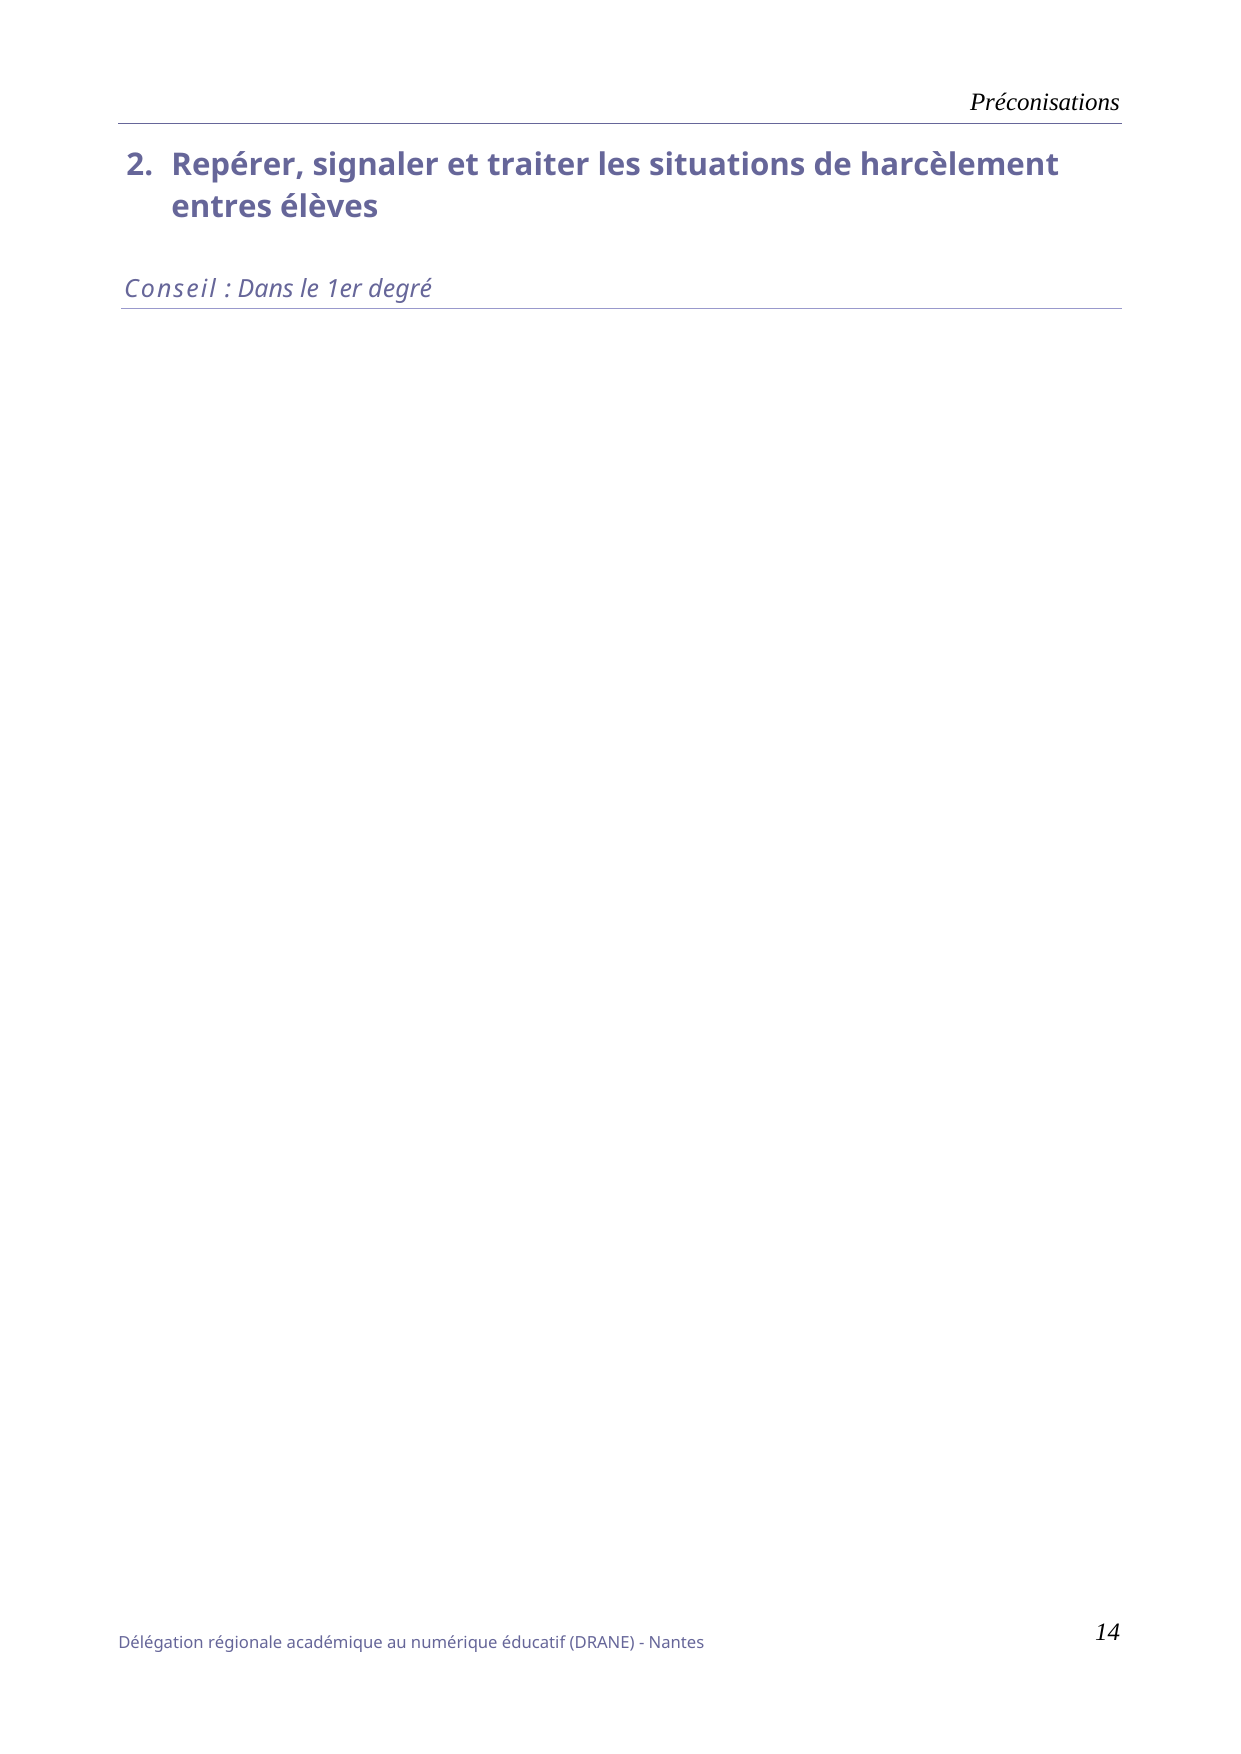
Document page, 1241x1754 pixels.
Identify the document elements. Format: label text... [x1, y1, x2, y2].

title Repérer, signaler et traiter les situations de harcèlement entres élèves [118, 142, 1122, 227]
title Conseil : Dans le 1er degré [121, 268, 1122, 308]
